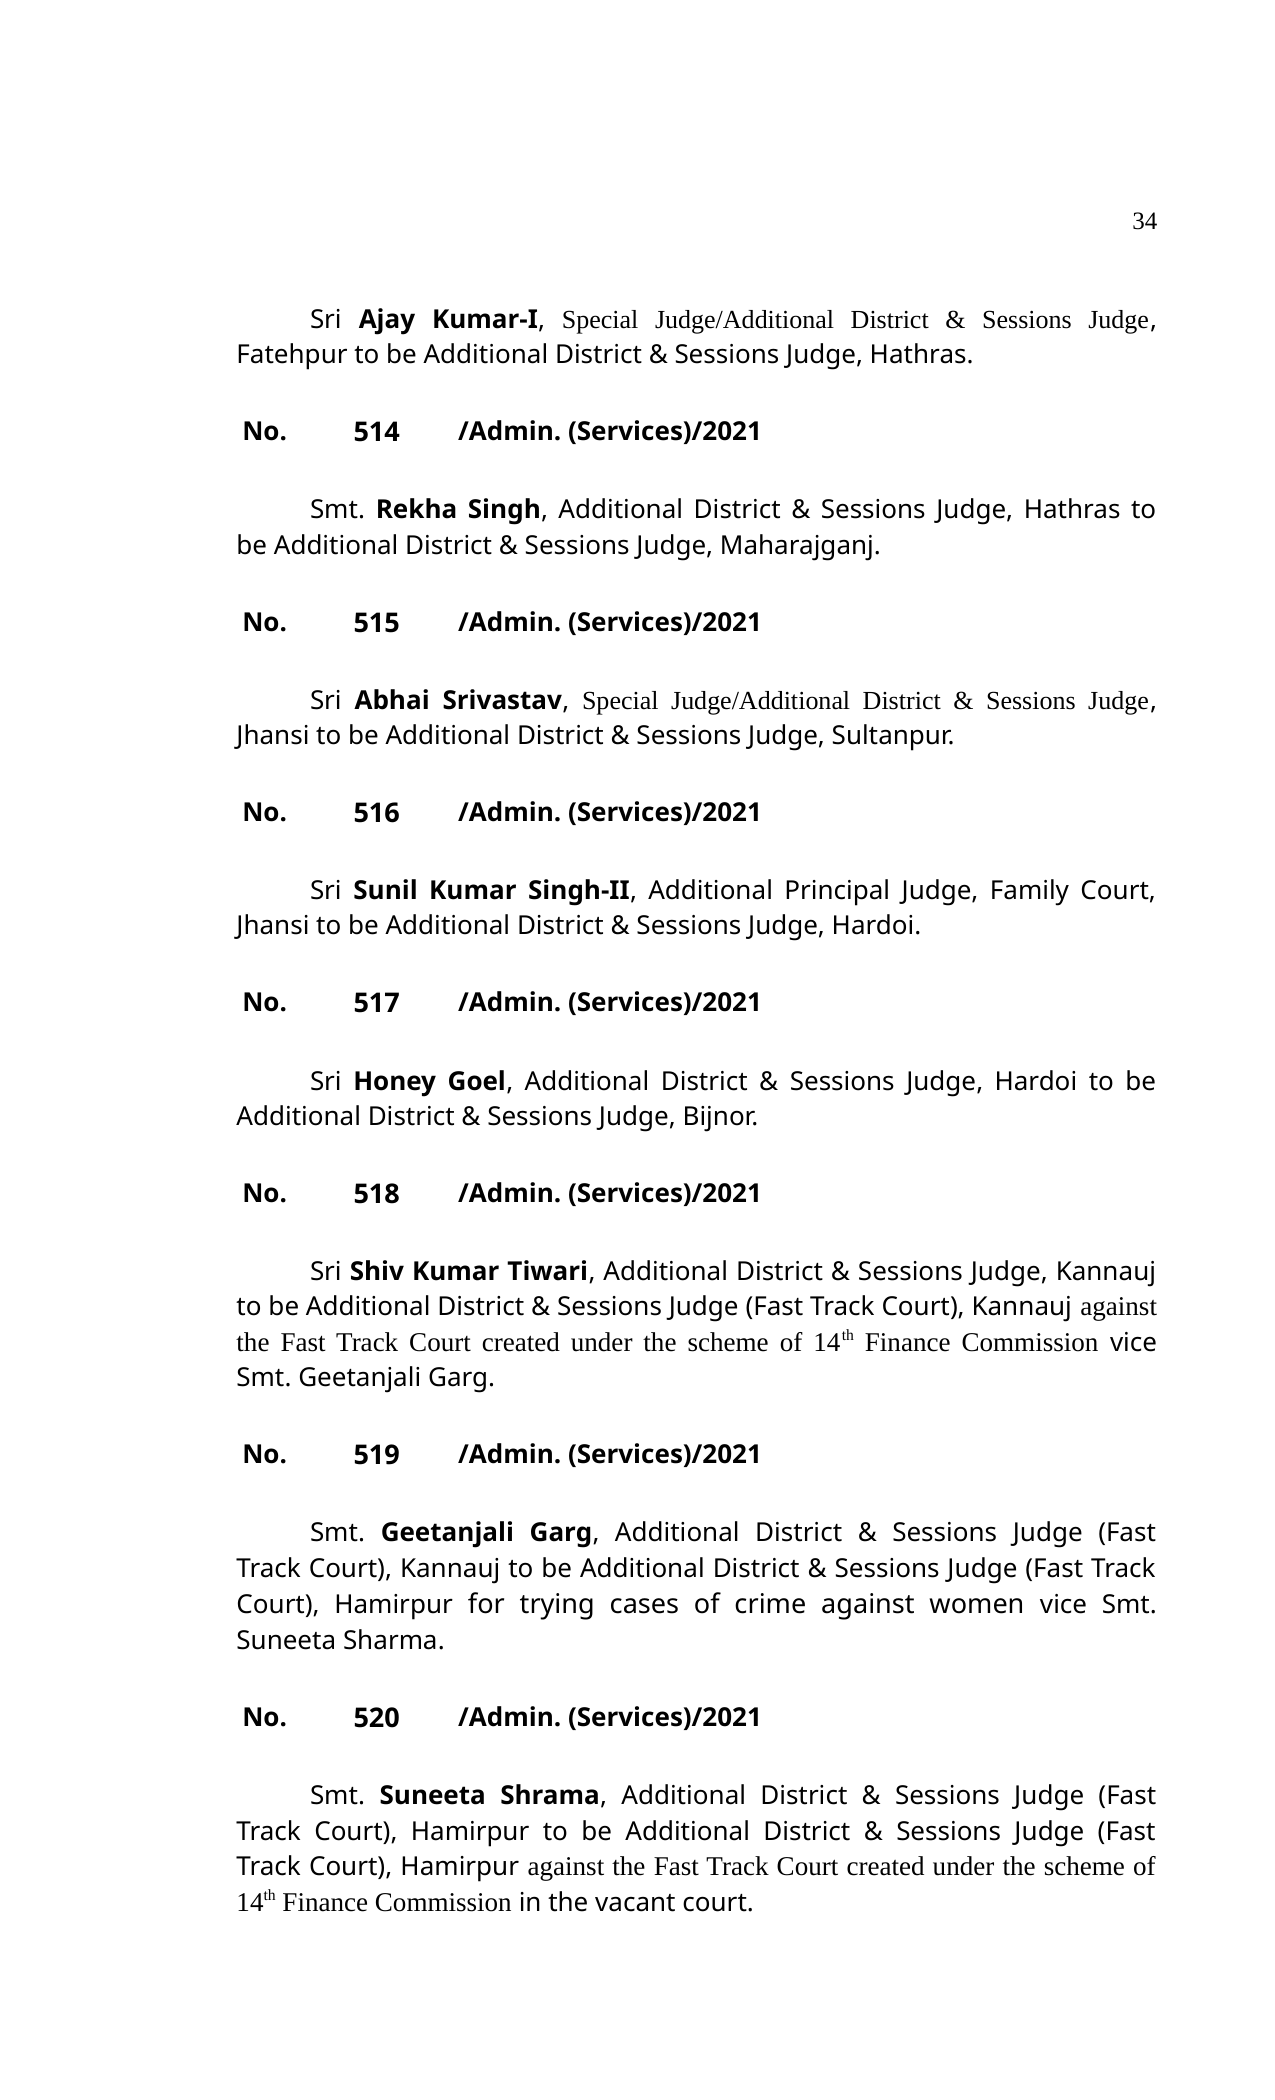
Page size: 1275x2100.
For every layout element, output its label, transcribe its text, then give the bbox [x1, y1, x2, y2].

text Smt. Suneeta Shrama, Additional District & Sessions Judge (Fast Track Court), Hamirpur to be Additional District & Sessions Judge (Fast Track Court), Hamirpur against the Fast Track Court created under the scheme of 14th Finance Commission in the vacant court. [236, 1777, 1157, 1919]
table_header [310, 978, 452, 1027]
table_header No. [236, 1169, 310, 1217]
table_header /Admin. (Services)/2021 [452, 788, 811, 836]
table_header No. [236, 407, 310, 455]
text Sri Abhai Srivastav, Special Judge/Additional District & Sessions Judge, Jhansi to be Additional District & Sessions Judge, Sultanpur. [236, 681, 1157, 752]
table_header /Admin. (Services)/2021 [452, 407, 811, 455]
table_header No. [236, 598, 310, 646]
table_header [310, 788, 452, 836]
table_header [310, 1693, 452, 1741]
text Smt. Geetanjali Garg, Additional District & Sessions Judge (Fast Track Court), Kannauj to be Additional District & Sessions Judge (Fast Track Court), Hamirpur for trying cases of crime against women vice Smt. Suneeta Sharma. [236, 1514, 1157, 1657]
table_header [310, 1169, 452, 1217]
table_header /Admin. (Services)/2021 [452, 1430, 811, 1478]
table_header No. [236, 1430, 310, 1478]
table_header /Admin. (Services)/2021 [452, 1693, 811, 1741]
text Sri Honey Goel, Additional District & Sessions Judge, Hardoi to be Additional District & Sessions Judge, Bijnor. [236, 1062, 1157, 1133]
text Sri Ajay Kumar-I, Special Judge/Additional District & Sessions Judge, Fatehpur to be Additional District & Sessions Judge, Hathras. [236, 300, 1157, 371]
text Sri Sunil Kumar Singh-II, Additional Principal Judge, Family Court, Jhansi to be Additional District & Sessions Judge, Hardoi. [236, 872, 1157, 943]
table_header No. [236, 1693, 310, 1741]
table_header /Admin. (Services)/2021 [452, 1169, 811, 1217]
text Smt. Rekha Singh, Additional District & Sessions Judge, Hathras to be Additional District & Sessions Judge, Maharajganj. [236, 491, 1157, 562]
table_header [310, 407, 452, 455]
text Sri Shiv Kumar Tiwari, Additional District & Sessions Judge, Kannauj to be Additional District & Sessions Judge (Fast Track Court), Kannauj against the Fast Track Court created under the scheme of 14th Finance Commission vice Smt. Geetanjali Garg. [236, 1252, 1157, 1394]
table_header [310, 598, 452, 646]
table_header No. [236, 978, 310, 1027]
table_header /Admin. (Services)/2021 [452, 598, 811, 646]
table_header No. [236, 788, 310, 836]
table_header /Admin. (Services)/2021 [452, 978, 811, 1027]
table_header [310, 1430, 452, 1478]
